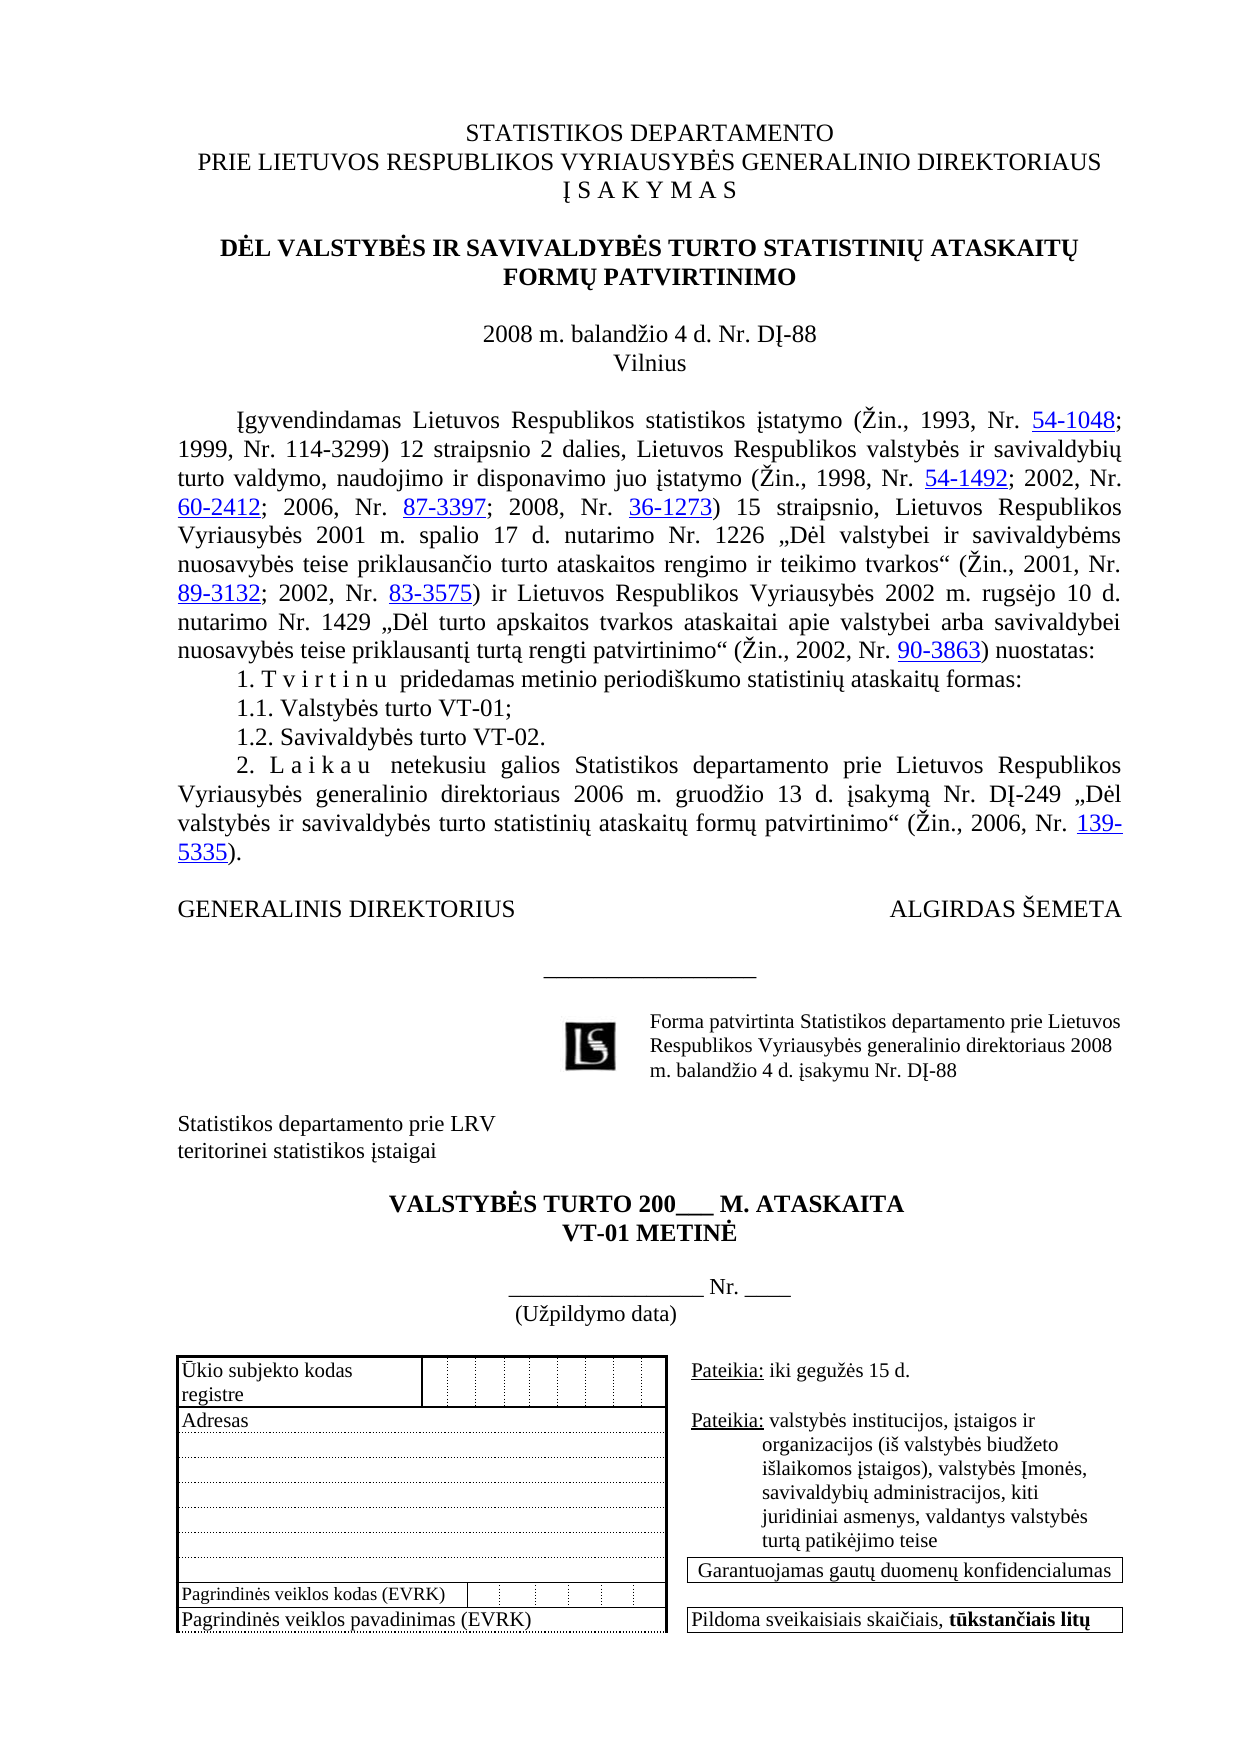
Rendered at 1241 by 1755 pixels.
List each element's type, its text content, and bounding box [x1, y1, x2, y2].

text 2008 m. balandžio 4 d. Nr. DĮ-88 [177, 319, 1122, 348]
table_cell [630, 1583, 634, 1607]
text ĮSAKYMAS [177, 176, 1122, 204]
text Forma patvirtinta Statistikos departamento prie Lietuvos Respublikos Vyriausybės generalinio direktoriaus 2008 m. balandžio 4 d. įsakymu Nr. DĮ-88 [649, 1009, 1122, 1082]
text 1.2. Savivaldybės turto VT-02. [177, 722, 1122, 751]
text VALSTYBĖS TURTO 200___ M. ATASKAITA VT-01 METINĖ [177, 1189, 1122, 1247]
text (Užpildymo data) [515, 1299, 1122, 1326]
table_cell [683, 1607, 687, 1631]
table_cell [500, 1583, 504, 1607]
table_cell [687, 1583, 691, 1607]
table_cell [1118, 1583, 1122, 1607]
table_cell Pateikia: valstybės institucijos, įstaigos ir organizacijos (iš valstybės biudžeto išlaikomos įstaigos), valstybės Įmonės, savivaldybių administracijos, kiti juridiniai asmenys, valdantys valstybės turtą patikėjimo teise [687, 1406, 1122, 1557]
table_header [585, 1358, 613, 1406]
table_cell [634, 1583, 638, 1607]
table_cell [179, 1557, 665, 1582]
text 1. Tvirtinu pridedamas metinio periodiškumo statistinių ataskaitų formas: [177, 664, 1122, 693]
table_cell [668, 1582, 687, 1607]
text STATISTIKOS DEPARTAMENTO [177, 118, 1122, 147]
text 1.1. Valstybės turto VT-01; [177, 693, 1122, 722]
text teritorinei statistikos įstaigai [177, 1137, 1122, 1163]
table_header [447, 1358, 475, 1406]
table_header [613, 1358, 641, 1406]
table_cell [536, 1583, 540, 1607]
table_header [504, 1358, 530, 1406]
text Vilnius [177, 348, 1122, 377]
text _________________ Nr. ____ [177, 1273, 1122, 1299]
table_cell [495, 1583, 499, 1607]
text Įgyvendindamas Lietuvos Respublikos statistikos įstatymo (Žin., 1993, Nr. 54-1048; 1999, Nr. 114-3299) 12 straipsnio 2 dalies, Lietuvos Respublikos valstybės ir savivaldybių turto valdymo, naudojimo ir disponavimo juo įstatymo (Žin., 1998, Nr. 54-1492; 2002, Nr. 60-2412; 2006, Nr. 87-3397; 2008, Nr. 36-1273) 15 straipsnio, Lietuvos Respublikos Vyriausybės 2001 m. spalio 17 d. nutarimo Nr. 1226 „Dėl valstybei ir savivaldybėms nuosavybės teise priklausančio turto ataskaitos rengimo ir teikimo tvarkos“ (Žin., 2001, Nr. 89-3132; 2002, Nr. 83-3575) ir Lietuvos Respublikos Vyriausybės 2002 m. rugsėjo 10 d. nutarimo Nr. 1429 „Dėl turto apskaitos tvarkos ataskaitai apie valstybei arba savivaldybei nuosavybės teise priklausantį turtą rengti patvirtinimo“ (Žin., 2002, Nr. 90-3863) nuostatas: [177, 406, 1122, 664]
table_header [558, 1358, 585, 1406]
table_header [668, 1355, 687, 1406]
table_header [530, 1358, 557, 1406]
table_cell [668, 1406, 687, 1557]
text PRIE LIETUVOS RESPUBLIKOS VYRIAUSYBĖS GENERALINIO DIREKTORIAUS [177, 147, 1122, 176]
table_header [423, 1358, 447, 1406]
text GENERALINIS DIREKTORIUS ALGIRDAS ŠEMETA [177, 894, 1122, 923]
table_cell [668, 1557, 687, 1582]
table_cell [532, 1583, 536, 1607]
text Statistikos departamento prie LRV [177, 1110, 1122, 1137]
table_cell [564, 1583, 568, 1607]
table_cell [601, 1583, 605, 1607]
table_header Pateikia: iki gegužės 15 d. [687, 1355, 1122, 1406]
text _________________ [177, 952, 1122, 981]
text DĖL VALSTYBĖS IR SAVIVALDYBĖS TURTO STATISTINIŲ ATASKAITŲ FORMŲ PATVIRTINIMO [177, 233, 1122, 291]
table_header [475, 1358, 504, 1406]
table_cell [597, 1583, 601, 1607]
table_cell Pagrindinės veiklos kodas (EVRK) [179, 1583, 467, 1607]
text 2. Laikau netekusiu galios Statistikos departamento prie Lietuvos Respublikos Vyriausybės generalinio direktoriaus 2006 m. gruodžio 13 d. įsakymą Nr. DĮ-249 „Dėl valstybės ir savivaldybės turto statistinių ataskaitų formų patvirtinimo“ (Žin., 2006, Nr. 139-5335). [177, 751, 1122, 866]
table_header [641, 1358, 665, 1406]
table_cell [569, 1583, 573, 1607]
